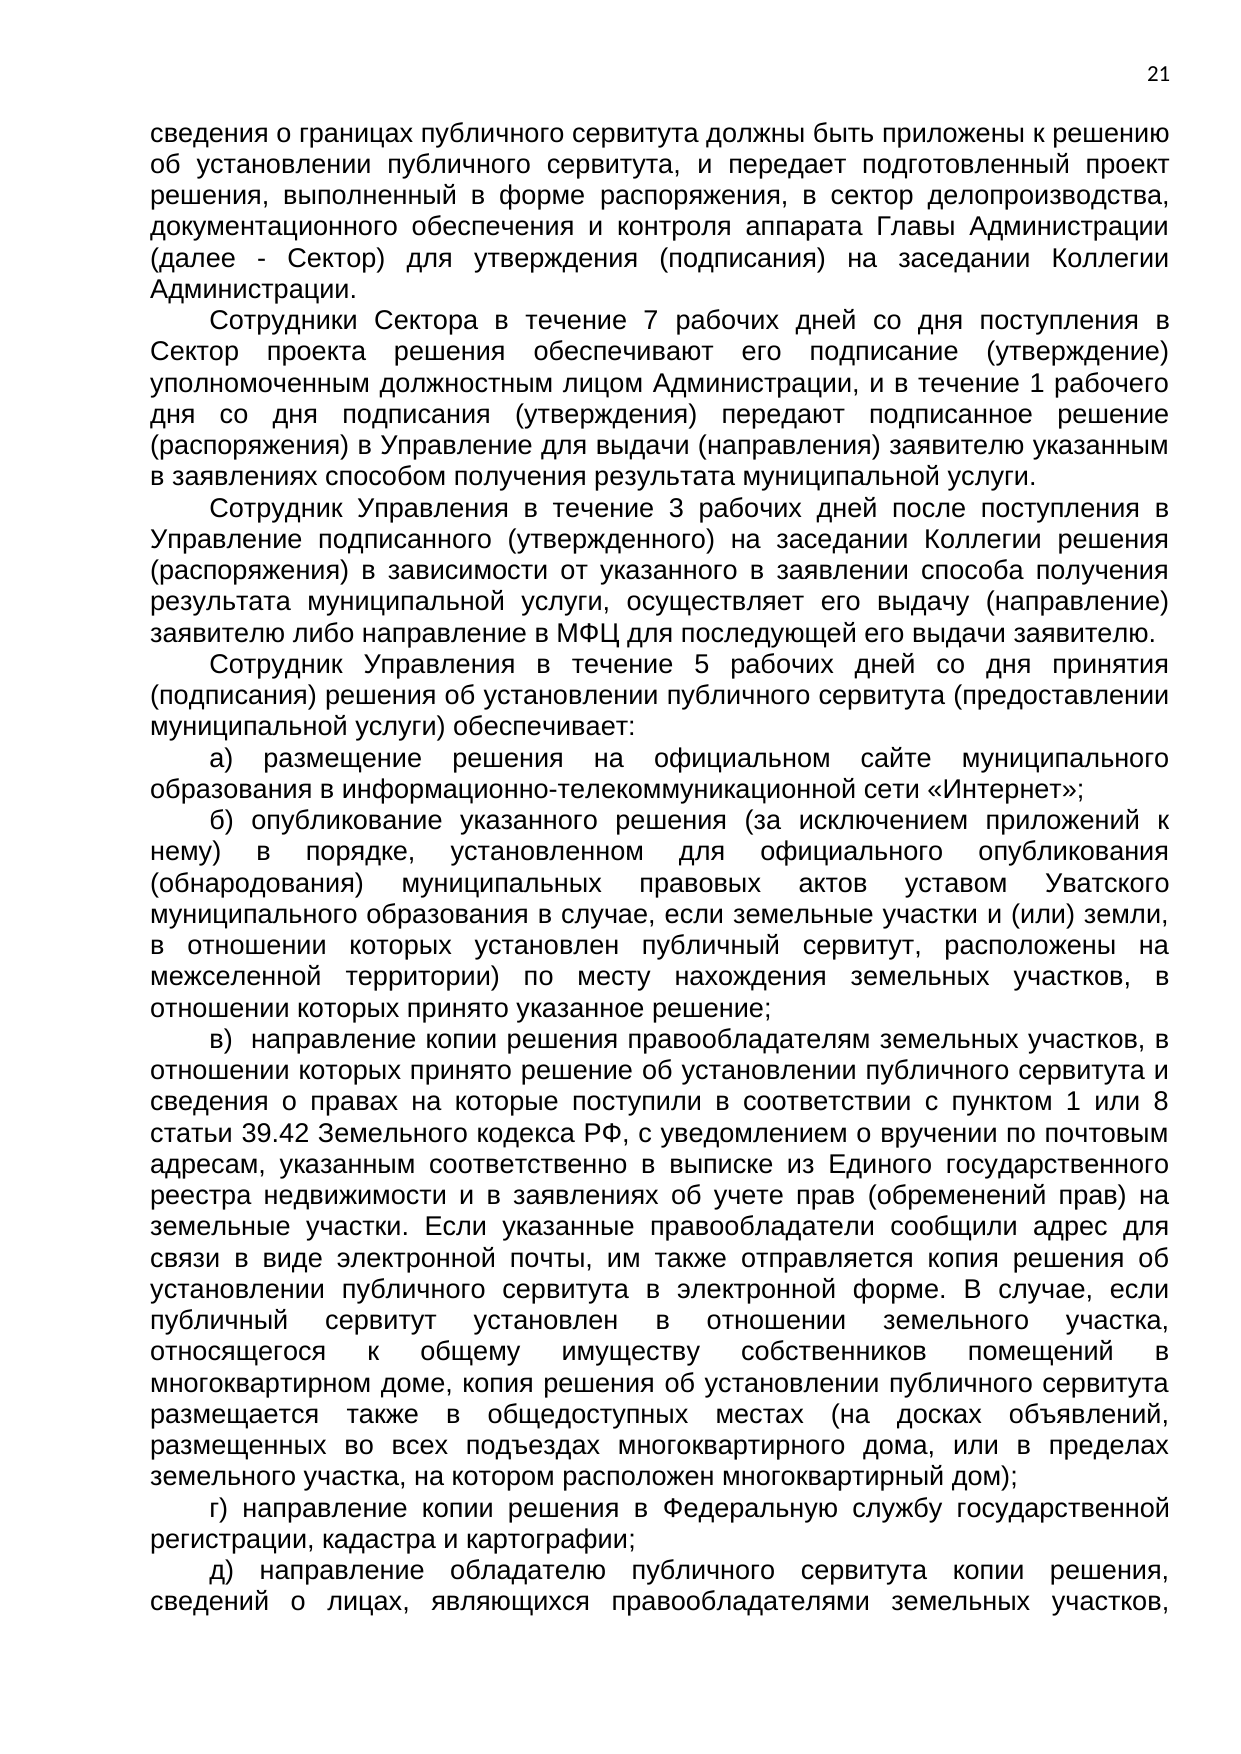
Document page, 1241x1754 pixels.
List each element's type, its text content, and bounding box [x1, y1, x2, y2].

text д) направление обладателю публичного сервитута копии решения, сведений о лицах, являющихся правообладателями земельных участков, [150, 1554, 1170, 1617]
text сведения о границах публичного сервитута должны быть приложены к решению об установлении публичного сервитута, и передает подготовленный проект решения, выполненный в форме распоряжения, в сектор делопроизводства, документационного обеспечения и контроля аппарата Главы Администрации (далее - Сектор) для утверждения (подписания) на заседании Коллегии Администрации. [150, 117, 1170, 304]
text г) направление копии решения в Федеральную службу государственной регистрации, кадастра и картографии; [150, 1492, 1170, 1554]
text Сотрудники Сектора в течение 7 рабочих дней со дня поступления в Сектор проекта решения обеспечивают его подписание (утверждение) уполномоченным должностным лицом Администрации, и в течение 1 рабочего дня со дня подписания (утверждения) передают подписанное решение (распоряжения) в Управление для выдачи (направления) заявителю указанным в заявлениях способом получения результата муниципальной услуги. [150, 304, 1170, 492]
text в) направление копии решения правообладателям земельных участков, в отношении которых принято решение об установлении публичного сервитута и сведения о правах на которые поступили в соответствии с пунктом 1 или 8 статьи 39.42 Земельного кодекса РФ, с уведомлением о вручении по почтовым адресам, указанным соответственно в выписке из Единого государственного реестра недвижимости и в заявлениях об учете прав (обременений прав) на земельные участки. Если указанные правообладатели сообщили адрес для связи в виде электронной почты, им также отправляется копия решения об установлении публичного сервитута в электронной форме. В случае, если публичный сервитут установлен в отношении земельного участка, относящегося к общему имуществу собственников помещений в многоквартирном доме, копия решения об установлении публичного сервитута размещается также в общедоступных местах (на досках объявлений, размещенных во всех подъездах многоквартирного дома, или в пределах земельного участка, на котором расположен многоквартирный дом); [150, 1023, 1170, 1492]
text Сотрудник Управления в течение 5 рабочих дней со дня принятия (подписания) решения об установлении публичного сервитута (предоставлении муниципальной услуги) обеспечивает: [150, 648, 1170, 742]
text б) опубликование указанного решения (за исключением приложений к нему) в порядке, установленном для официального опубликования (обнародования) муниципальных правовых актов уставом Уватского муниципального образования в случае, если земельные участки и (или) земли, в отношении которых установлен публичный сервитут, расположены на межселенной территории) по месту нахождения земельных участков, в отношении которых принято указанное решение; [150, 804, 1170, 1023]
text а) размещение решения на официальном сайте муниципального образования в информационно-телекоммуникационной сети «Интернет»; [150, 742, 1170, 804]
text Сотрудник Управления в течение 3 рабочих дней после поступления в Управление подписанного (утвержденного) на заседании Коллегии решения (распоряжения) в зависимости от указанного в заявлении способа получения результата муниципальной услуги, осуществляет его выдачу (направление) заявителю либо направление в МФЦ для последующей его выдачи заявителю. [150, 492, 1170, 648]
